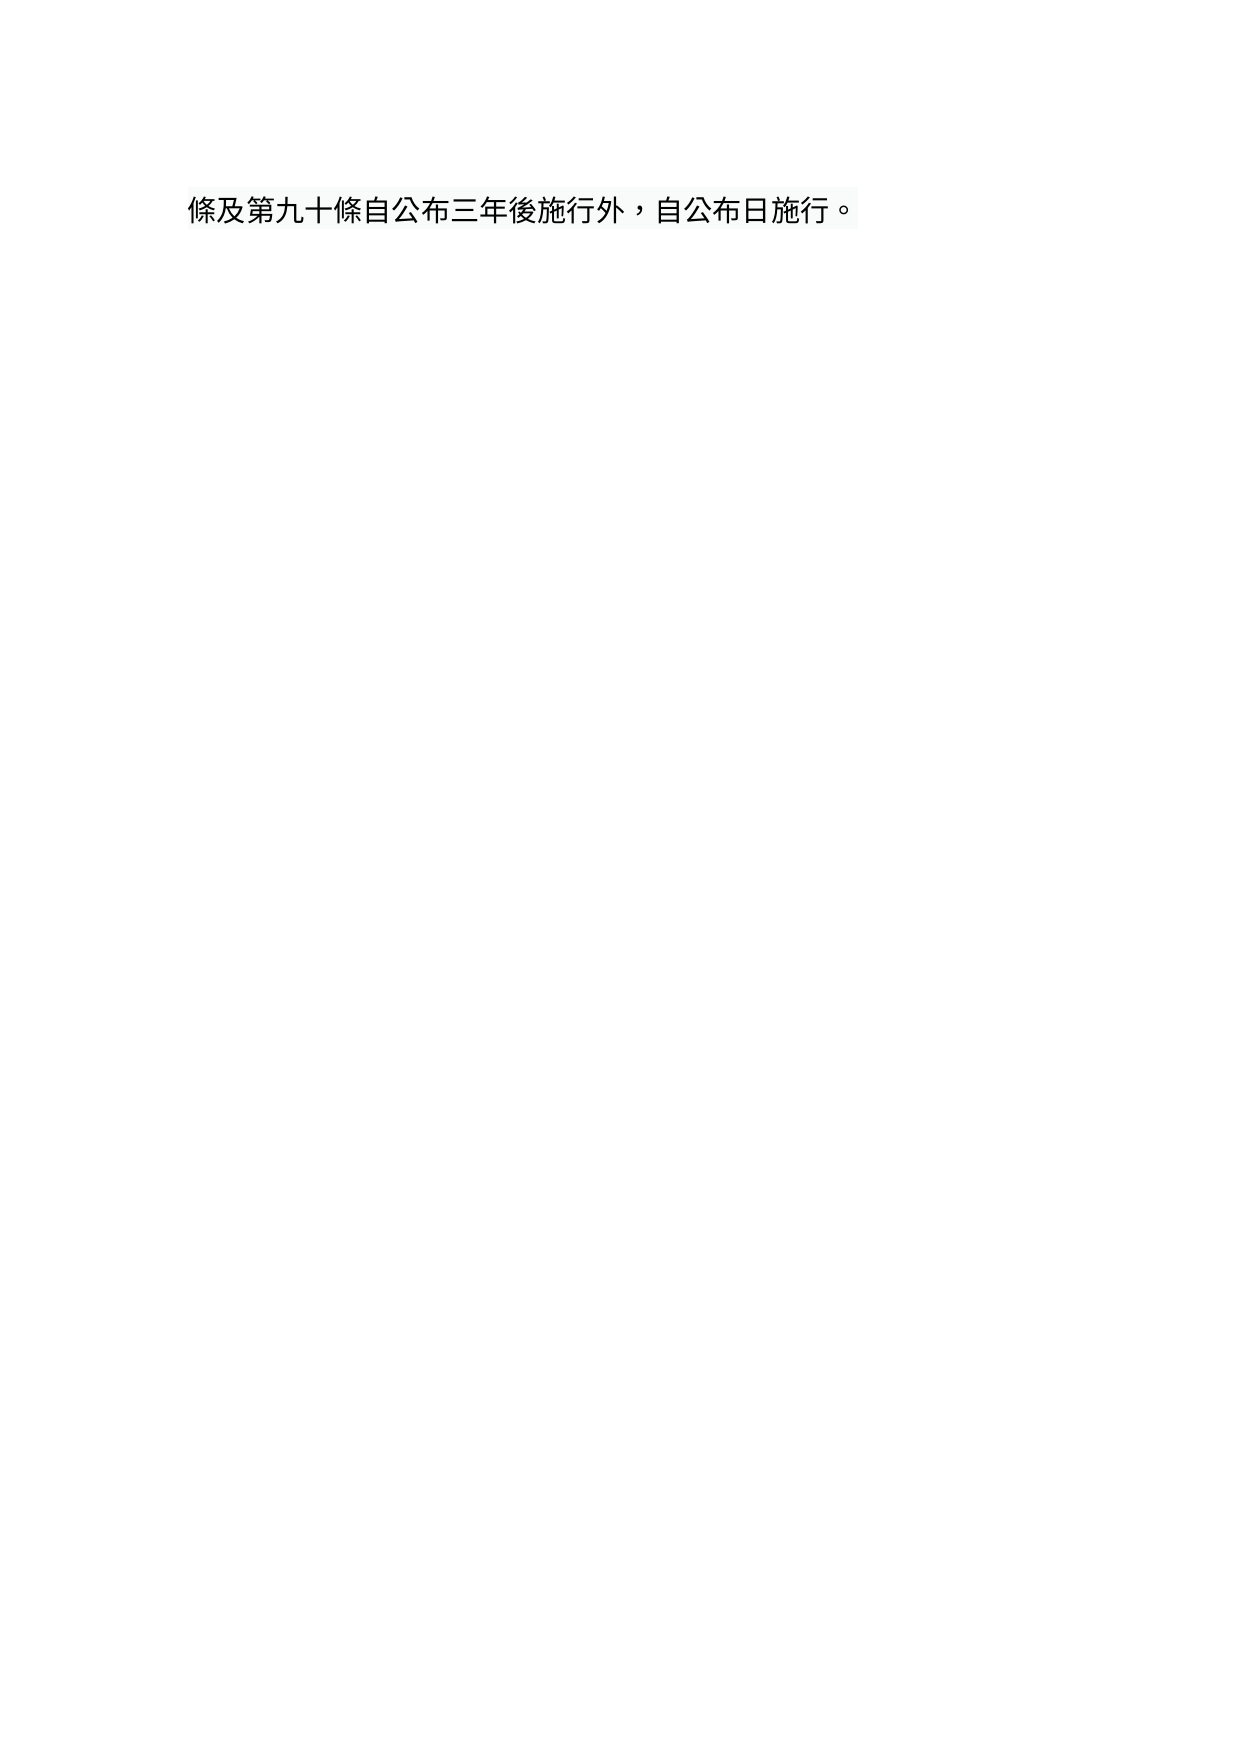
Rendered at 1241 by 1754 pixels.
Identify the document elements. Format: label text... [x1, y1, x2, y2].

text 條及第九十條自公布三年後施行外，自公布日施行。 [187, 164, 1053, 239]
